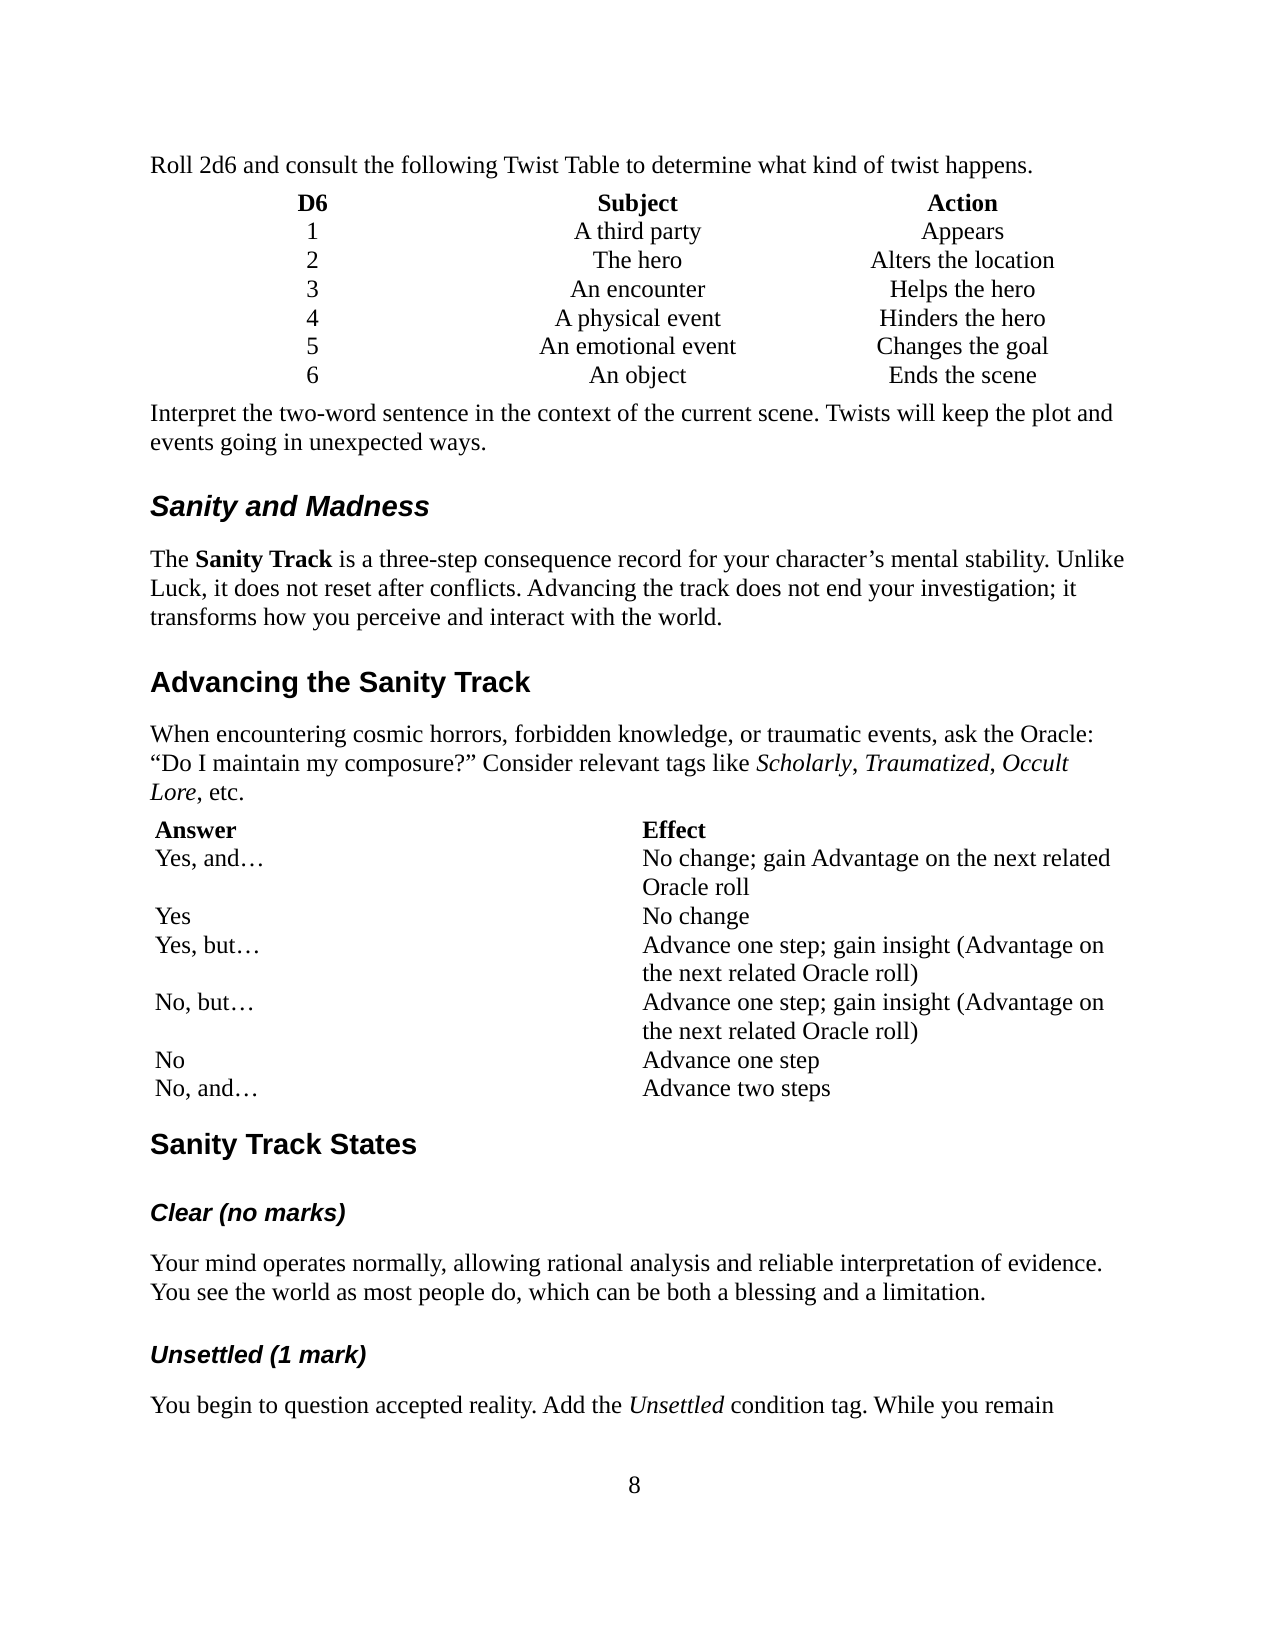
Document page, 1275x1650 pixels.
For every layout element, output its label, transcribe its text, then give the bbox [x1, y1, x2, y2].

subtitle Sanity and Madness [150, 489, 1125, 523]
table_cell Advance one step; gain insight (Advantage on the next related Oracle roll) [638, 930, 1125, 987]
table_cell Changes the goal [800, 331, 1125, 360]
text Your mind operates normally, allowing rational analysis and reliable interpretation of evidence. You see the world as most people do, which can be both a blessing and a limitation. [150, 1248, 1125, 1306]
table_cell No change; gain Advantage on the next related Oracle roll [638, 844, 1125, 901]
table_cell Yes, and… [150, 844, 637, 901]
table_cell Yes [150, 901, 637, 930]
table_cell No change [638, 901, 1125, 930]
text The Sanity Track is a three-step consequence record for your character’s mental stability. Unlike Luck, it does not reset after conflicts. Advancing the track does not end your investigation; it transforms how you perceive and interact with the world. [150, 544, 1125, 631]
table_cell Hinders the hero [800, 303, 1125, 331]
table_header Subject [475, 188, 800, 216]
text Roll 2d6 and consult the following Twist Table to determine what kind of twist happens. [150, 150, 1125, 179]
table_cell Appears [800, 216, 1125, 245]
table_cell Advance one step [638, 1045, 1125, 1073]
table_header Effect [638, 815, 1125, 843]
text When encountering cosmic horrors, forbidden knowledge, or traumatic events, ask the Oracle: “Do I maintain my composure?” Consider relevant tags like Scholarly, Traumatized, Occult Lore, etc. [150, 719, 1125, 806]
table_cell Advance two steps [638, 1074, 1125, 1102]
table_cell 6 [150, 360, 475, 389]
table_cell An object [475, 360, 800, 389]
table_cell Helps the hero [800, 274, 1125, 303]
table_cell An encounter [475, 274, 800, 303]
table_cell 2 [150, 245, 475, 274]
table_cell 1 [150, 216, 475, 245]
table_cell No, but… [150, 987, 637, 1045]
subtitle Sanity Track States [150, 1127, 1125, 1161]
table_cell 5 [150, 331, 475, 360]
table_header Answer [150, 815, 637, 843]
table_cell A physical event [475, 303, 800, 331]
table_cell Alters the location [800, 245, 1125, 274]
table_cell The hero [475, 245, 800, 274]
subtitle Advancing the Sanity Track [150, 664, 1125, 698]
table_cell Yes, but… [150, 930, 637, 987]
table_header Action [800, 188, 1125, 216]
table_cell 4 [150, 303, 475, 331]
table_cell Advance one step; gain insight (Advantage on the next related Oracle roll) [638, 987, 1125, 1045]
table_cell A third party [475, 216, 800, 245]
subtitle Clear (no marks) [150, 1198, 1125, 1227]
table_header D6 [150, 188, 475, 216]
table_cell 3 [150, 274, 475, 303]
subtitle Unsettled (1 mark) [150, 1340, 1125, 1368]
table_cell An emotional event [475, 331, 800, 360]
text You begin to question accepted reality. Add the Unsettled condition tag. While you remain [150, 1390, 1125, 1418]
table_cell No, and… [150, 1074, 637, 1102]
table_cell Ends the scene [800, 360, 1125, 389]
table_cell No [150, 1045, 637, 1073]
text Interpret the two-word sentence in the context of the current scene. Twists will keep the plot and events going in unexpected ways. [150, 398, 1125, 455]
